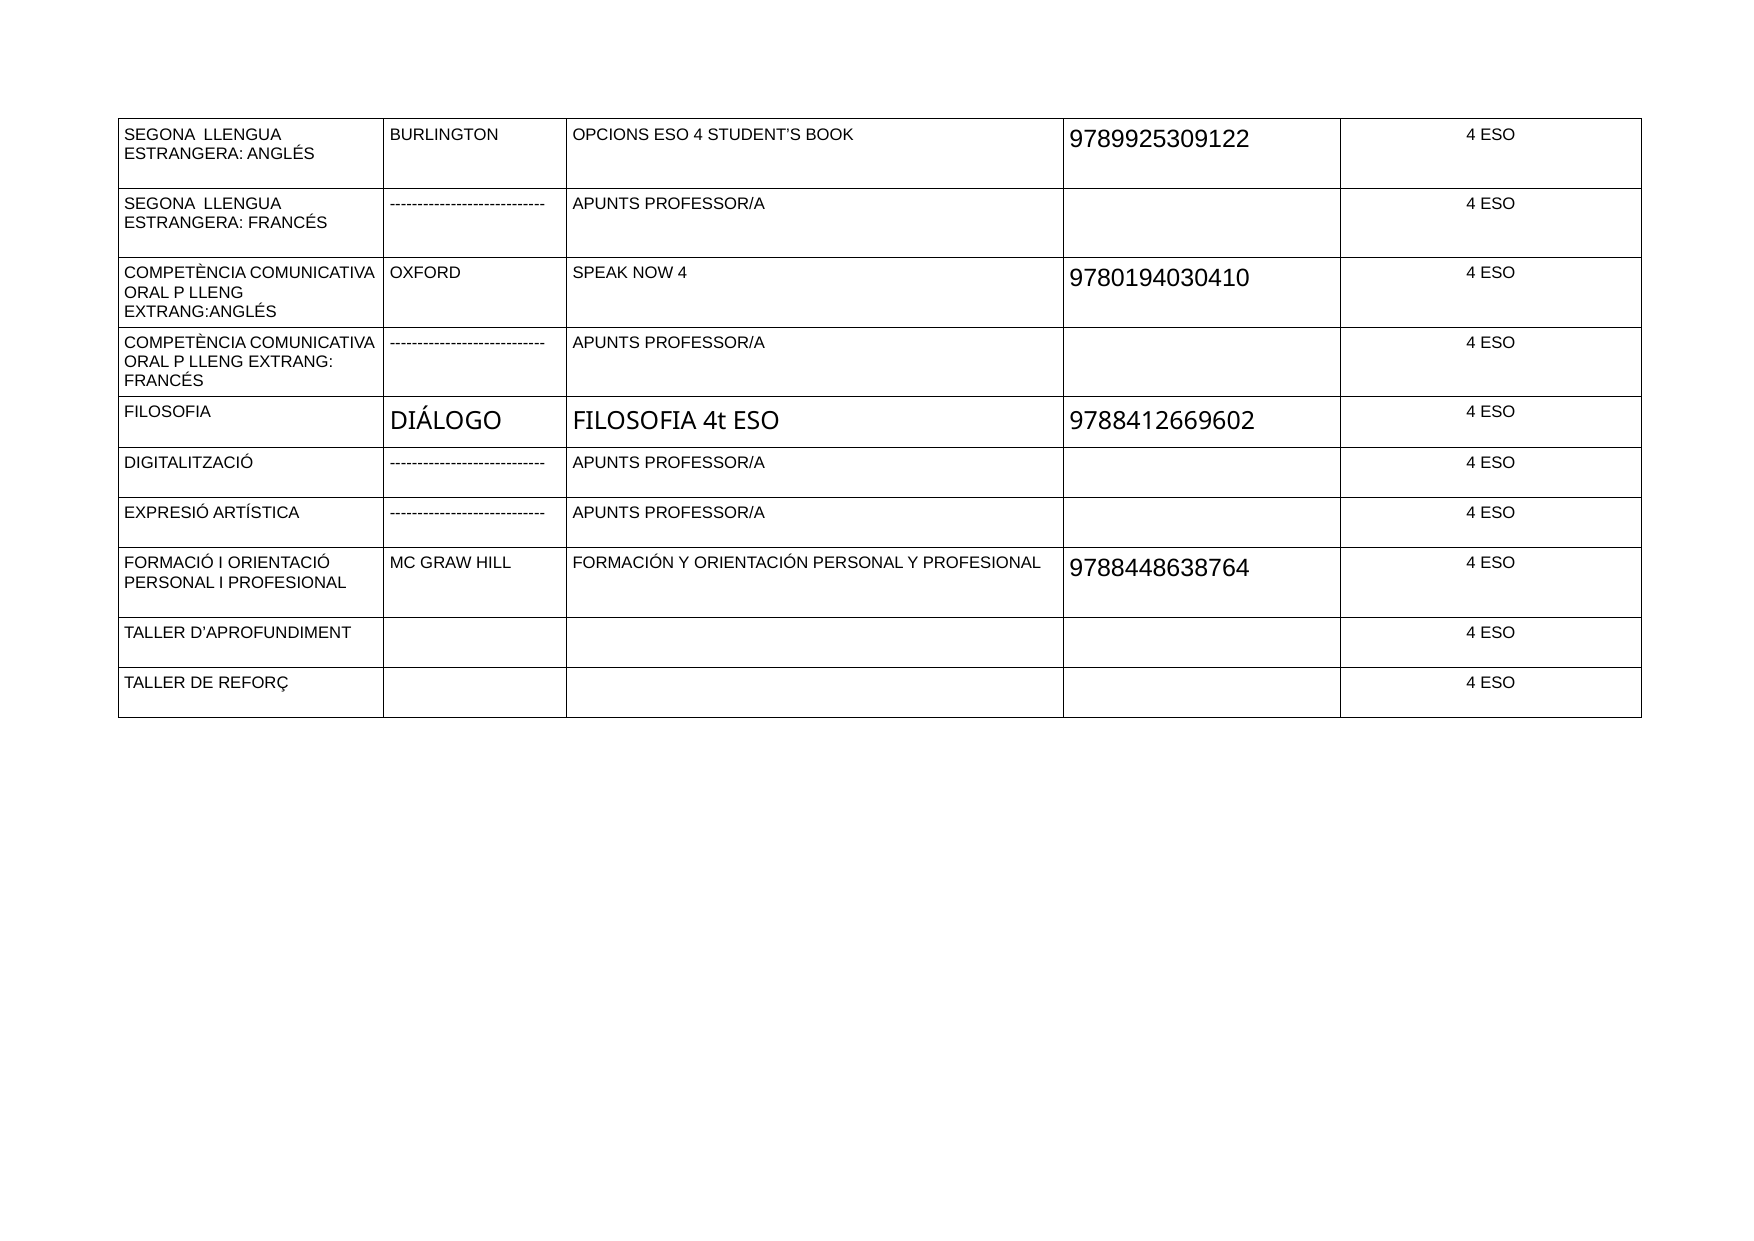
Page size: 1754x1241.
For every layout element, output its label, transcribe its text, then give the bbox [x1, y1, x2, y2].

table_cell ---------------------------- [384, 498, 566, 547]
table_cell [1064, 328, 1340, 396]
table_cell FILOSOFIA [119, 397, 383, 446]
table_cell ---------------------------- [384, 328, 566, 396]
table_cell MC GRAW HILL [384, 548, 566, 616]
table_cell TALLER DE REFORÇ [119, 668, 383, 717]
table_cell [567, 668, 1063, 717]
table_cell SEGONA LLENGUA ESTRANGERA: ANGLÉS [119, 119, 383, 188]
table_cell 4 ESO [1341, 258, 1641, 327]
table_cell FORMACIÓN Y ORIENTACIÓN PERSONAL Y PROFESIONAL [567, 548, 1063, 616]
table_cell APUNTS PROFESSOR/A [567, 498, 1063, 547]
table_cell 4 ESO [1341, 548, 1641, 616]
table_cell 4 ESO [1341, 119, 1641, 188]
table_cell APUNTS PROFESSOR/A [567, 448, 1063, 497]
table_cell 4 ESO [1341, 397, 1641, 446]
table_cell 4 ESO [1341, 498, 1641, 547]
table_cell APUNTS PROFESSOR/A [567, 328, 1063, 396]
table_cell 4 ESO [1341, 668, 1641, 717]
table_cell COMPETÈNCIA COMUNICATIVA ORAL P LLENG EXTRANG: FRANCÉS [119, 328, 383, 396]
table_cell [1064, 668, 1340, 717]
table_cell 9789925309122 [1064, 119, 1340, 188]
table_cell OXFORD [384, 258, 566, 327]
table_cell SEGONA LLENGUA ESTRANGERA: FRANCÉS [119, 189, 383, 257]
table_cell FORMACIÓ I ORIENTACIÓ PERSONAL I PROFESIONAL [119, 548, 383, 616]
table_cell 4 ESO [1341, 448, 1641, 497]
table_cell 9780194030410 [1064, 258, 1340, 327]
table_cell DIÁLOGO [384, 397, 566, 446]
table_cell OPCIONS ESO 4 STUDENT’S BOOK [567, 119, 1063, 188]
table_cell TALLER D’APROFUNDIMENT [119, 618, 383, 667]
table_cell ---------------------------- [384, 189, 566, 257]
table_cell [1064, 448, 1340, 497]
table_cell COMPETÈNCIA COMUNICATIVA ORAL P LLENG EXTRANG:ANGLÉS [119, 258, 383, 327]
table_cell BURLINGTON [384, 119, 566, 188]
table_cell 9788448638764 [1064, 548, 1340, 616]
table_cell 4 ESO [1341, 189, 1641, 257]
table_cell 4 ESO [1341, 618, 1641, 667]
table_cell [1064, 189, 1340, 257]
table_cell [384, 618, 566, 667]
table_cell [1064, 498, 1340, 547]
table_cell DIGITALITZACIÓ [119, 448, 383, 497]
table_cell 4 ESO [1341, 328, 1641, 396]
table_cell [384, 668, 566, 717]
table_cell 9788412669602 [1064, 397, 1340, 446]
table_cell EXPRESIÓ ARTÍSTICA [119, 498, 383, 547]
table_cell SPEAK NOW 4 [567, 258, 1063, 327]
table_cell APUNTS PROFESSOR/A [567, 189, 1063, 257]
table_cell ---------------------------- [384, 448, 566, 497]
table_cell [567, 618, 1063, 667]
table_cell [1064, 618, 1340, 667]
table_cell FILOSOFIA 4t ESO [567, 397, 1063, 446]
